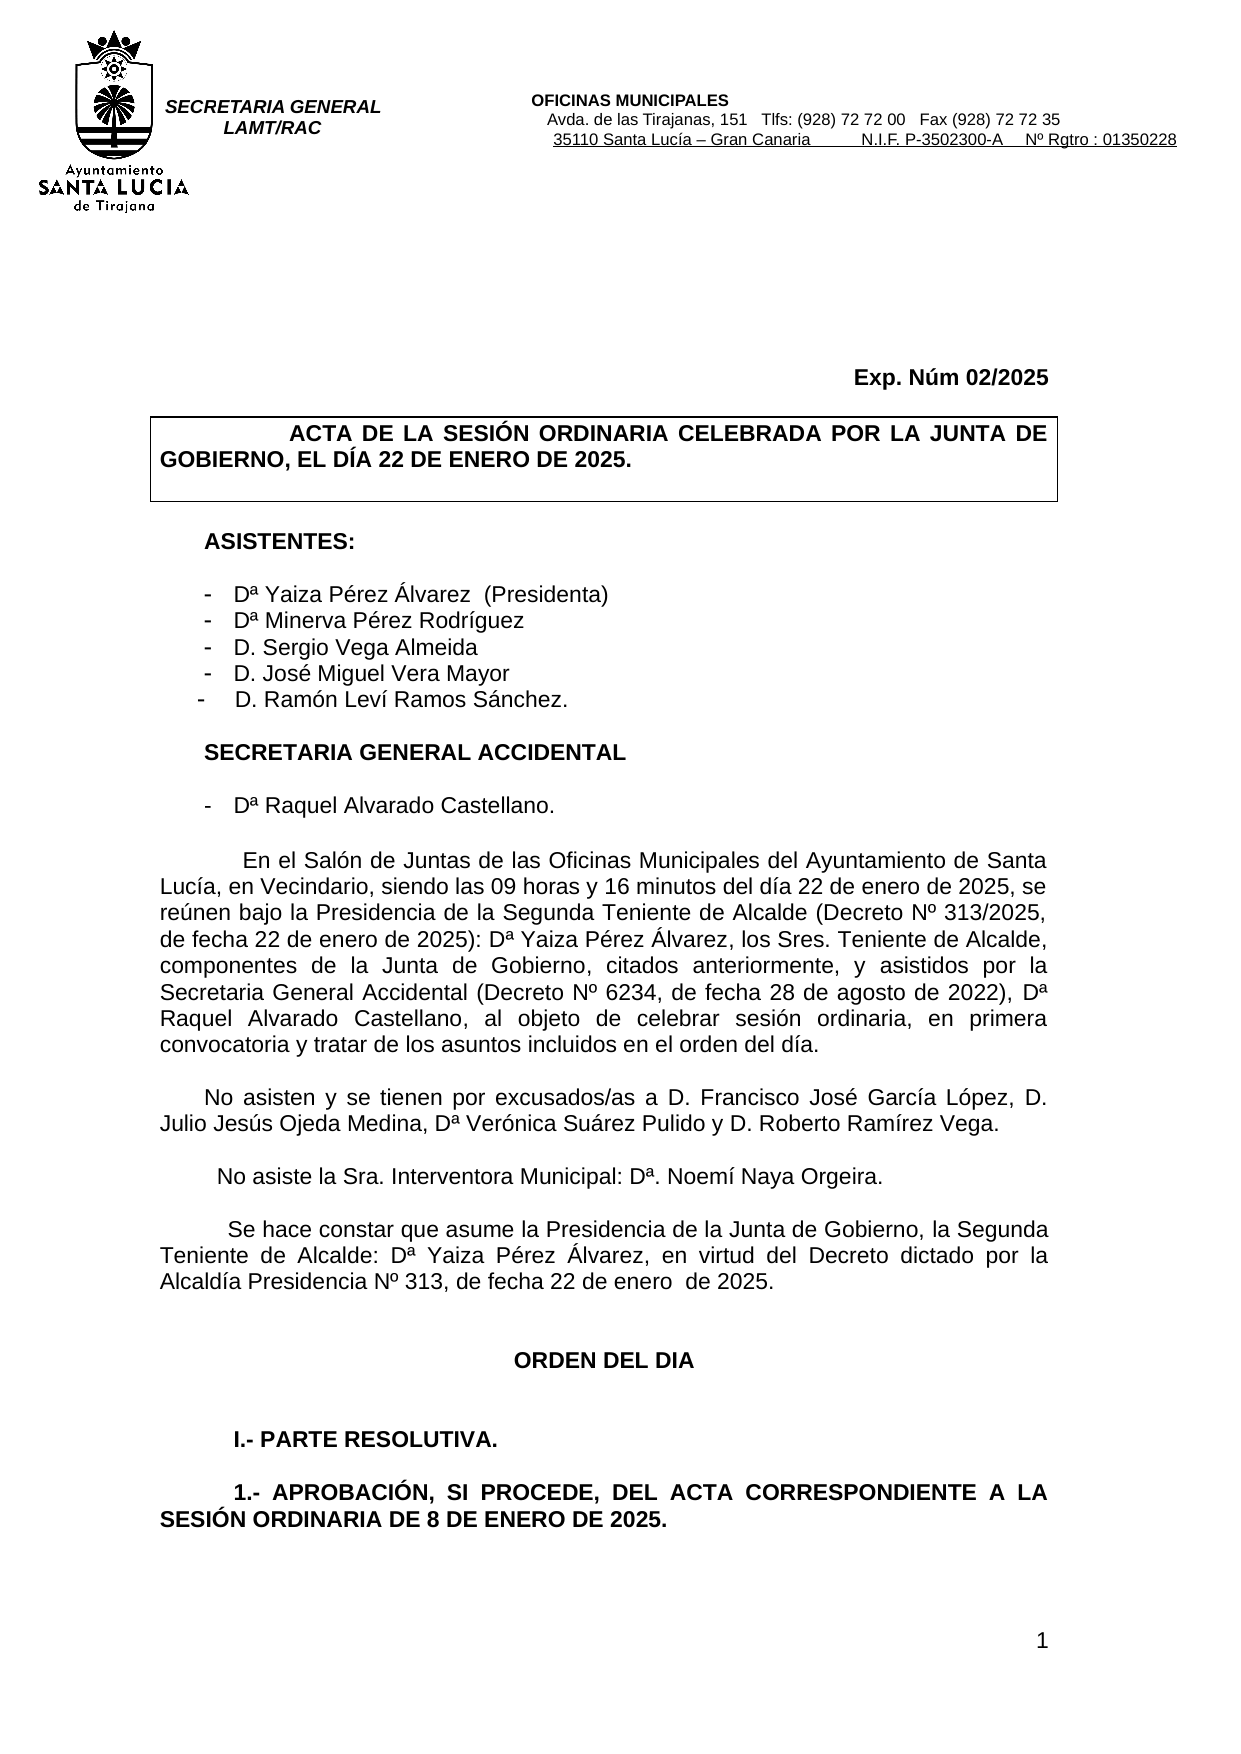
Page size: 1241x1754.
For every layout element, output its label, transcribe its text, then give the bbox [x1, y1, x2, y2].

text En el Salón de Juntas de las Oficinas Municipales del Ayuntamiento de Santa Lucía, en Vecindario, siendo las 09 horas y 16 minutos del día 22 de enero de 2025, se reúnen bajo la Presidencia de la Segunda Teniente de Alcalde (Decreto Nº 313/2025, de fecha 22 de enero de 2025): Dª Yaiza Pérez Álvarez, los Sres. Teniente de Alcalde, componentes de la Junta de Gobierno, citados anteriormente, y asistidos por la Secretaria General Accidental (Decreto Nº 6234, de fecha 28 de agosto de 2022), Dª Raquel Alvarado Castellano, al objeto de celebrar sesión ordinaria, en primera convocatoria y tratar de los asuntos incluidos en el orden del día. [159, 847, 1047, 1057]
list D. José Miguel Vera Mayor [159, 660, 1047, 686]
text ASISTENTES: [159, 528, 1048, 554]
text - Dª Raquel Alvarado Castellano. [174, 792, 1048, 818]
text I.- PARTE RESOLUTIVA. [159, 1426, 1048, 1453]
picture [10, 0, 217, 239]
list Dª Minerva Pérez Rodríguez [159, 607, 1047, 633]
text ACTA DE LA SESIÓN ORDINARIA CELEBRADA POR LA JUNTA DE GOBIERNO, EL DÍA 22 DE ENERO DE 2025. [151, 418, 1057, 472]
list D. Ramón Leví Ramos Sánchez. [197, 686, 1047, 712]
text 1.- APROBACIÓN, SI PROCEDE, DEL ACTA CORRESPONDIENTE A LA SESIÓN ORDINARIA DE 8 DE ENERO DE 2025. [159, 1479, 1048, 1532]
text Se hace constar que asume la Presidencia de la Junta de Gobierno, la Segunda Teniente de Alcalde: Dª Yaiza Pérez Álvarez, en virtud del Decreto dictado por la Alcaldía Presidencia Nº 313, de fecha 22 de enero de 2025. [159, 1216, 1048, 1295]
text No asiste la Sra. Interventora Municipal: Dª. Noemí Naya Orgeira. [159, 1163, 1048, 1189]
list Dª Yaiza Pérez Álvarez (Presidenta) [159, 581, 1047, 607]
text Exp. Núm 02/2025 [159, 364, 1048, 390]
text SECRETARIA GENERAL ACCIDENTAL [159, 739, 1048, 765]
list D. Sergio Vega Almeida [159, 633, 1047, 660]
text No asisten y se tienen por excusados/as a D. Francisco José García López, D. Julio Jesús Ojeda Medina, Dª Verónica Suárez Pulido y D. Roberto Ramírez Vega. [159, 1084, 1047, 1137]
text ORDEN DEL DIA [159, 1347, 1048, 1374]
